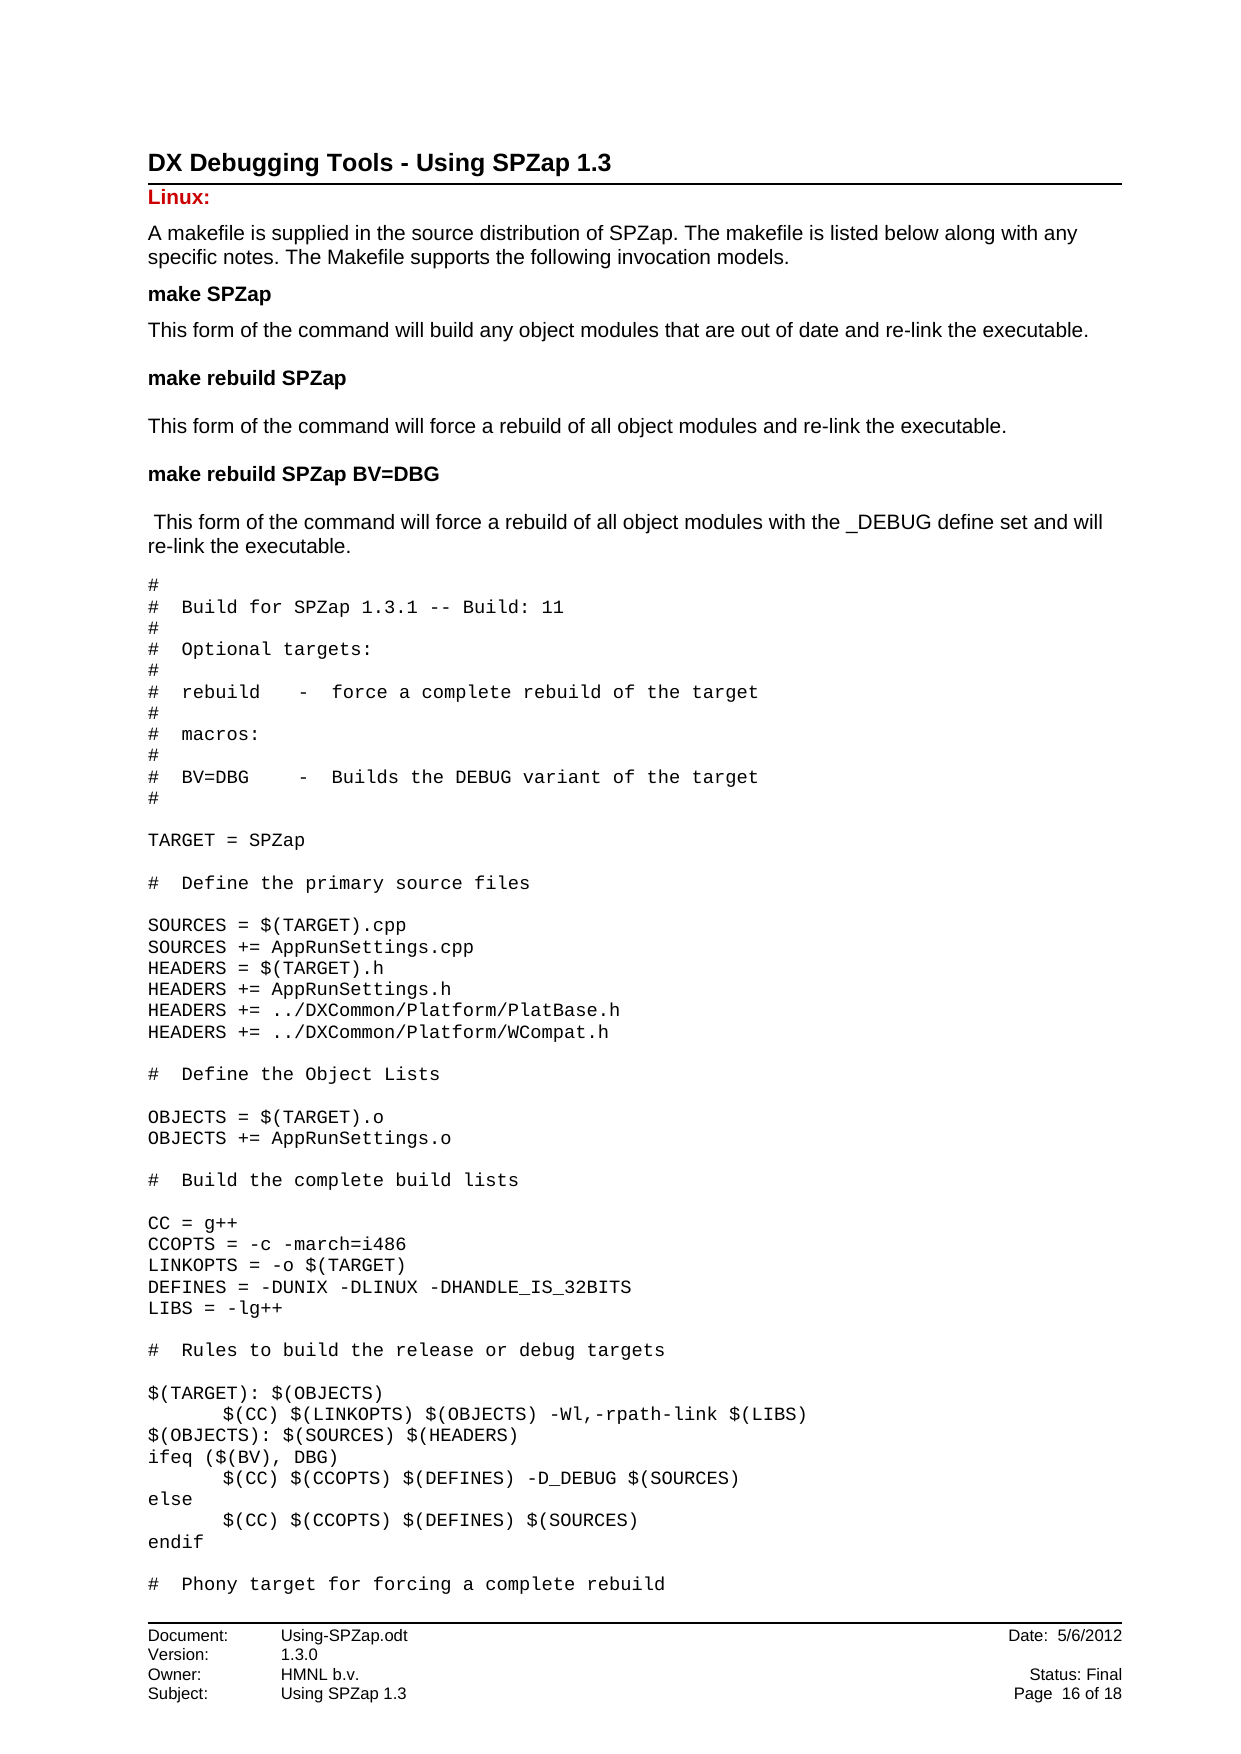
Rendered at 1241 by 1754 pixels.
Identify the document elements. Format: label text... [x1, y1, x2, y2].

text # rebuild - force a complete rebuild of the target [148, 682, 1122, 704]
text ifeq ($(BV), DBG) [148, 1447, 1122, 1469]
text HEADERS += ../DXCommon/Platform/PlatBase.h [148, 1001, 1122, 1022]
text make rebuild SPZap BV=DBG [148, 462, 1122, 486]
text $(OBJECTS): $(SOURCES) $(HEADERS) [148, 1426, 1122, 1447]
text # Rules to build the release or debug targets [148, 1341, 1122, 1362]
text $(CC) $(CCOPTS) $(DEFINES) $(SOURCES) [148, 1511, 1122, 1532]
text LIBS = -lg++ [148, 1299, 1122, 1320]
text make SPZap [148, 281, 1122, 305]
text This form of the command will force a rebuild of all object modules with the _DEBUG define set and will re-link the executable. [148, 509, 1122, 557]
text # Define the Object Lists [148, 1065, 1122, 1086]
text DEFINES = -DUNIX -DLINUX -DHANDLE_IS_32BITS [148, 1277, 1122, 1299]
text TARGET = SPZap [148, 831, 1122, 852]
text endif [148, 1532, 1122, 1554]
text # [148, 704, 1122, 725]
text # Optional targets: [148, 640, 1122, 661]
text This form of the command will force a rebuild of all object modules and re-link the executable. [148, 414, 1122, 438]
text This form of the command will build any object modules that are out of date and re-link the executable. [148, 318, 1122, 342]
text make rebuild SPZap [148, 366, 1122, 390]
text SOURCES = $(TARGET).cpp [148, 916, 1122, 937]
text # [148, 619, 1122, 640]
text OBJECTS = $(TARGET).o [148, 1107, 1122, 1129]
text HEADERS += AppRunSettings.h [148, 980, 1122, 1001]
text # [148, 576, 1122, 597]
text CCOPTS = -c -march=i486 [148, 1235, 1122, 1256]
text LINKOPTS = -o $(TARGET) [148, 1256, 1122, 1277]
text CC = g++ [148, 1214, 1122, 1235]
text # [148, 746, 1122, 767]
text $(CC) $(LINKOPTS) $(OBJECTS) -Wl,-rpath-link $(LIBS) [148, 1405, 1122, 1426]
text # Build for SPZap 1.3.1 -- Build: 11 [148, 597, 1122, 619]
text A makefile is supplied in the source distribution of SPZap. The makefile is listed below along with any specific notes. The Makefile supports the following invocation models. [148, 221, 1122, 269]
text $(TARGET): $(OBJECTS) [148, 1384, 1122, 1405]
text Linux: [148, 185, 1122, 208]
text HEADERS = $(TARGET).h [148, 959, 1122, 980]
text OBJECTS += AppRunSettings.o [148, 1129, 1122, 1150]
text $(CC) $(CCOPTS) $(DEFINES) -D_DEBUG $(SOURCES) [148, 1469, 1122, 1490]
text # macros: [148, 725, 1122, 746]
text else [148, 1490, 1122, 1511]
text # [148, 661, 1122, 682]
text # BV=DBG - Builds the DEBUG variant of the target [148, 767, 1122, 789]
text SOURCES += AppRunSettings.cpp [148, 937, 1122, 959]
text # Build the complete build lists [148, 1171, 1122, 1192]
text HEADERS += ../DXCommon/Platform/WCompat.h [148, 1022, 1122, 1044]
text # Define the primary source files [148, 874, 1122, 895]
text # Phony target for forcing a complete rebuild [148, 1575, 1122, 1596]
text # [148, 789, 1122, 810]
